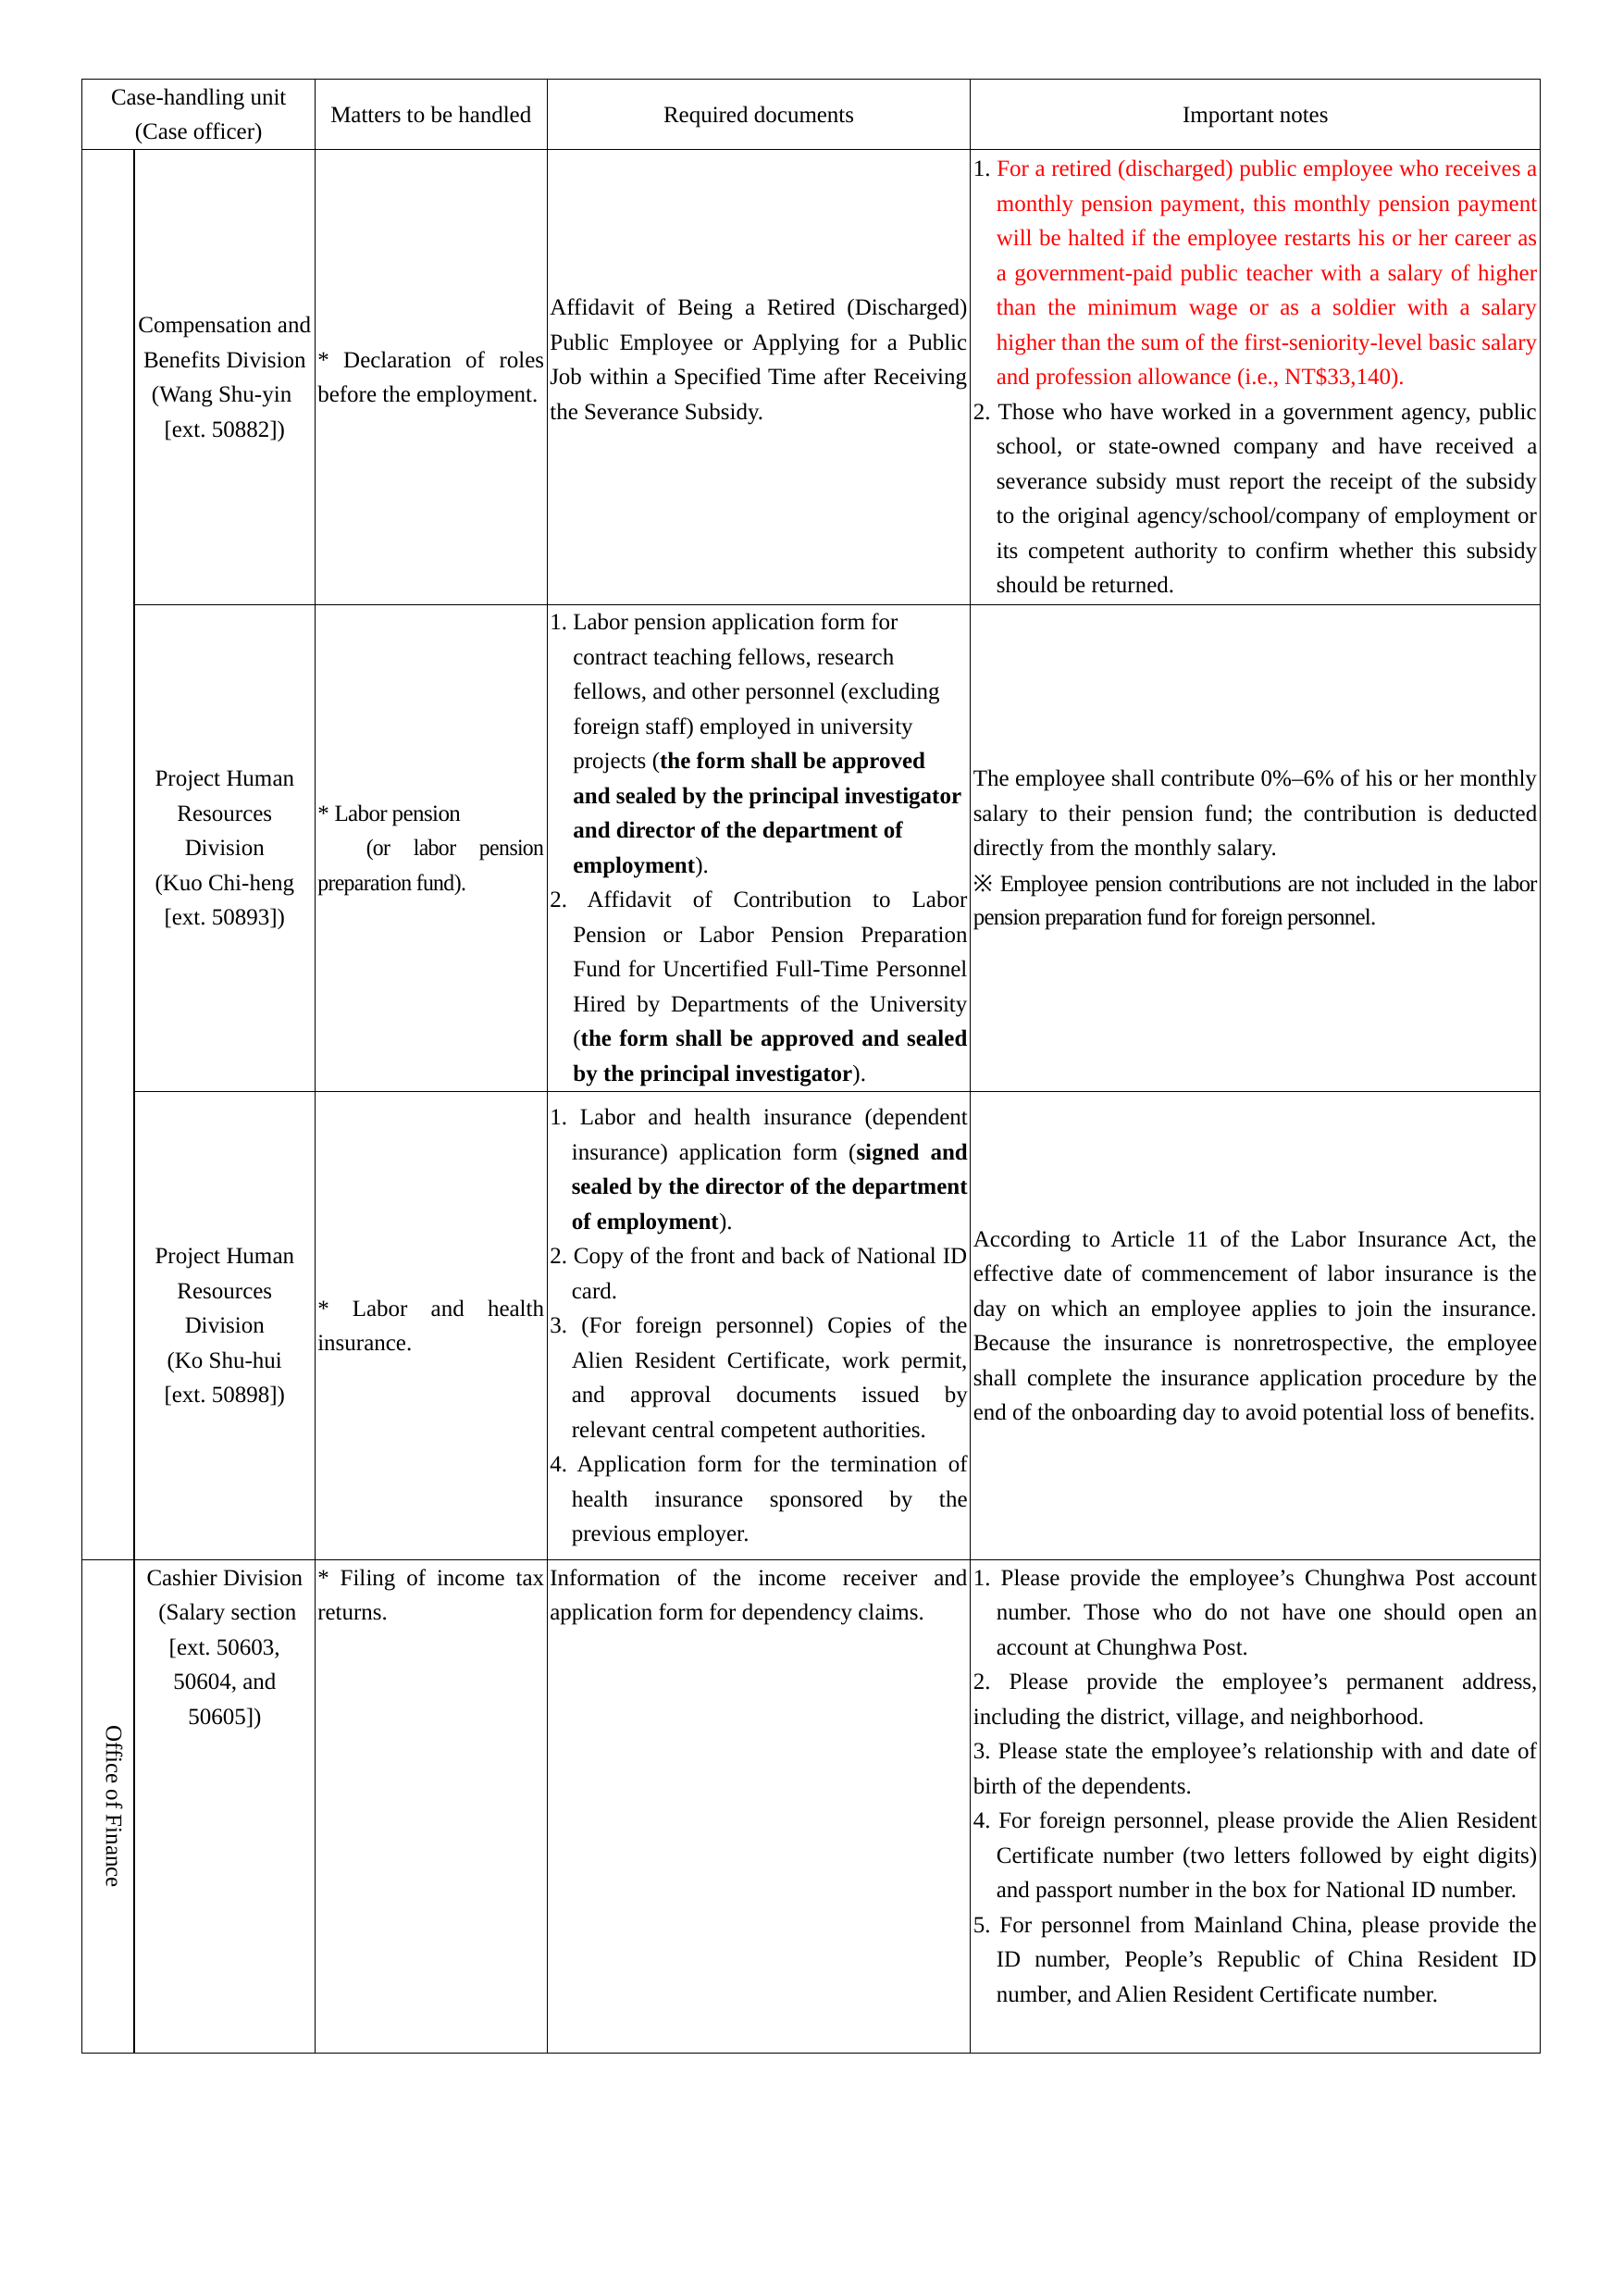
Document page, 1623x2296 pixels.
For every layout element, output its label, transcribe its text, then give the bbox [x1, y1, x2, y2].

table_header Case-handling unit (Case officer) [82, 80, 315, 149]
table_cell * Declaration of roles before the employment. [316, 150, 547, 603]
table_cell * Labor and health insurance. [316, 1092, 547, 1559]
table_cell According to Article 11 of the Labor Insurance Act, the effective date of commencement of labor insurance is the day on which an employee applies to join the insurance. Because the insurance is nonretrospective, the employee shall complete the insurance application procedure by the end of the onboarding day to avoid potential loss of benefits. [971, 1092, 1540, 1559]
table_cell Affidavit of Being a Retired (Discharged) Public Employee or Applying for a Public Job within a Specified Time after Receiving the Severance Subsidy. [548, 150, 970, 603]
table_cell 1. For a retired (discharged) public employee who receives a monthly pension payment, this monthly pension payment will be halted if the employee restarts his or her career as a government-paid public teacher with a salary of higher than the minimum wage or as a soldier with a salary higher than the sum of the first-seniority-level basic salary and profession allowance (i.e., NT$33,140). 2. Those who have worked in a government agency, public school, or state-owned company and have received a severance subsidy must report the receipt of the subsidy to the original agency/school/company of employment or its competent authority to confirm whether this subsidy should be returned. [971, 150, 1540, 603]
table_cell * Labor pension (or labor pension preparation fund). [316, 605, 547, 1090]
table_cell The employee shall contribute 0%–6% of his or her monthly salary to their pension fund; the contribution is deducted directly from the monthly salary. ※ Employee pension contributions are not included in the labor pension preparation fund for foreign personnel. [971, 605, 1540, 1090]
table_header Important notes [971, 80, 1540, 149]
table_cell 1. Labor and health insurance (dependent insurance) application form (signed and sealed by the director of the department of employment). 2. Copy of the front and back of National ID card. 3. (For foreign personnel) Copies of the Alien Resident Certificate, work permit, and approval documents issued by relevant central competent authorities. 4. Application form for the termination of health insurance sponsored by the previous employer. [548, 1092, 970, 1559]
table_header Required documents [548, 80, 970, 149]
table_cell Office of Finance [82, 1560, 133, 2052]
table_cell 1. Please provide the employee’s Chunghwa Post account number. Those who do not have one should open an account at Chunghwa Post. 2. Please provide the employee’s permanent address, including the district, village, and neighborhood. 3. Please state the employee’s relationship with and date of birth of the dependents. 4. For foreign personnel, please provide the Alien Resident Certificate number (two letters followed by eight digits) and passport number in the box for National ID number. 5. For personnel from Mainland China, please provide the ID number, People’s Republic of China Resident ID number, and Alien Resident Certificate number. [971, 1560, 1540, 2052]
table_cell Project Human Resources Division (Kuo Chi-heng [ext. 50893]) [135, 605, 315, 1090]
table_cell Project Human Resources Division (Ko Shu-hui [ext. 50898]) [135, 1092, 315, 1559]
table_cell [82, 150, 133, 1559]
table_cell 1. Labor pension application form for contract teaching fellows, research fellows, and other personnel (excluding foreign staff) employed in university projects (the form shall be approved and sealed by the principal investigator and director of the department of employment). 2. Affidavit of Contribution to Labor Pension or Labor Pension Preparation Fund for Uncertified Full-Time Personnel Hired by Departments of the University (the form shall be approved and sealed by the principal investigator). [548, 605, 970, 1090]
table_cell Cashier Division (Salary section [ext. 50603, 50604, and 50605]) [135, 1560, 315, 2052]
table_cell Compensation and Benefits Division (Wang Shu-yin [ext. 50882]) [135, 150, 315, 603]
table_header Matters to be handled [316, 80, 547, 149]
table_cell * Filing of income tax returns. [316, 1560, 547, 2052]
table_cell Information of the income receiver and application form for dependency claims. [548, 1560, 970, 2052]
